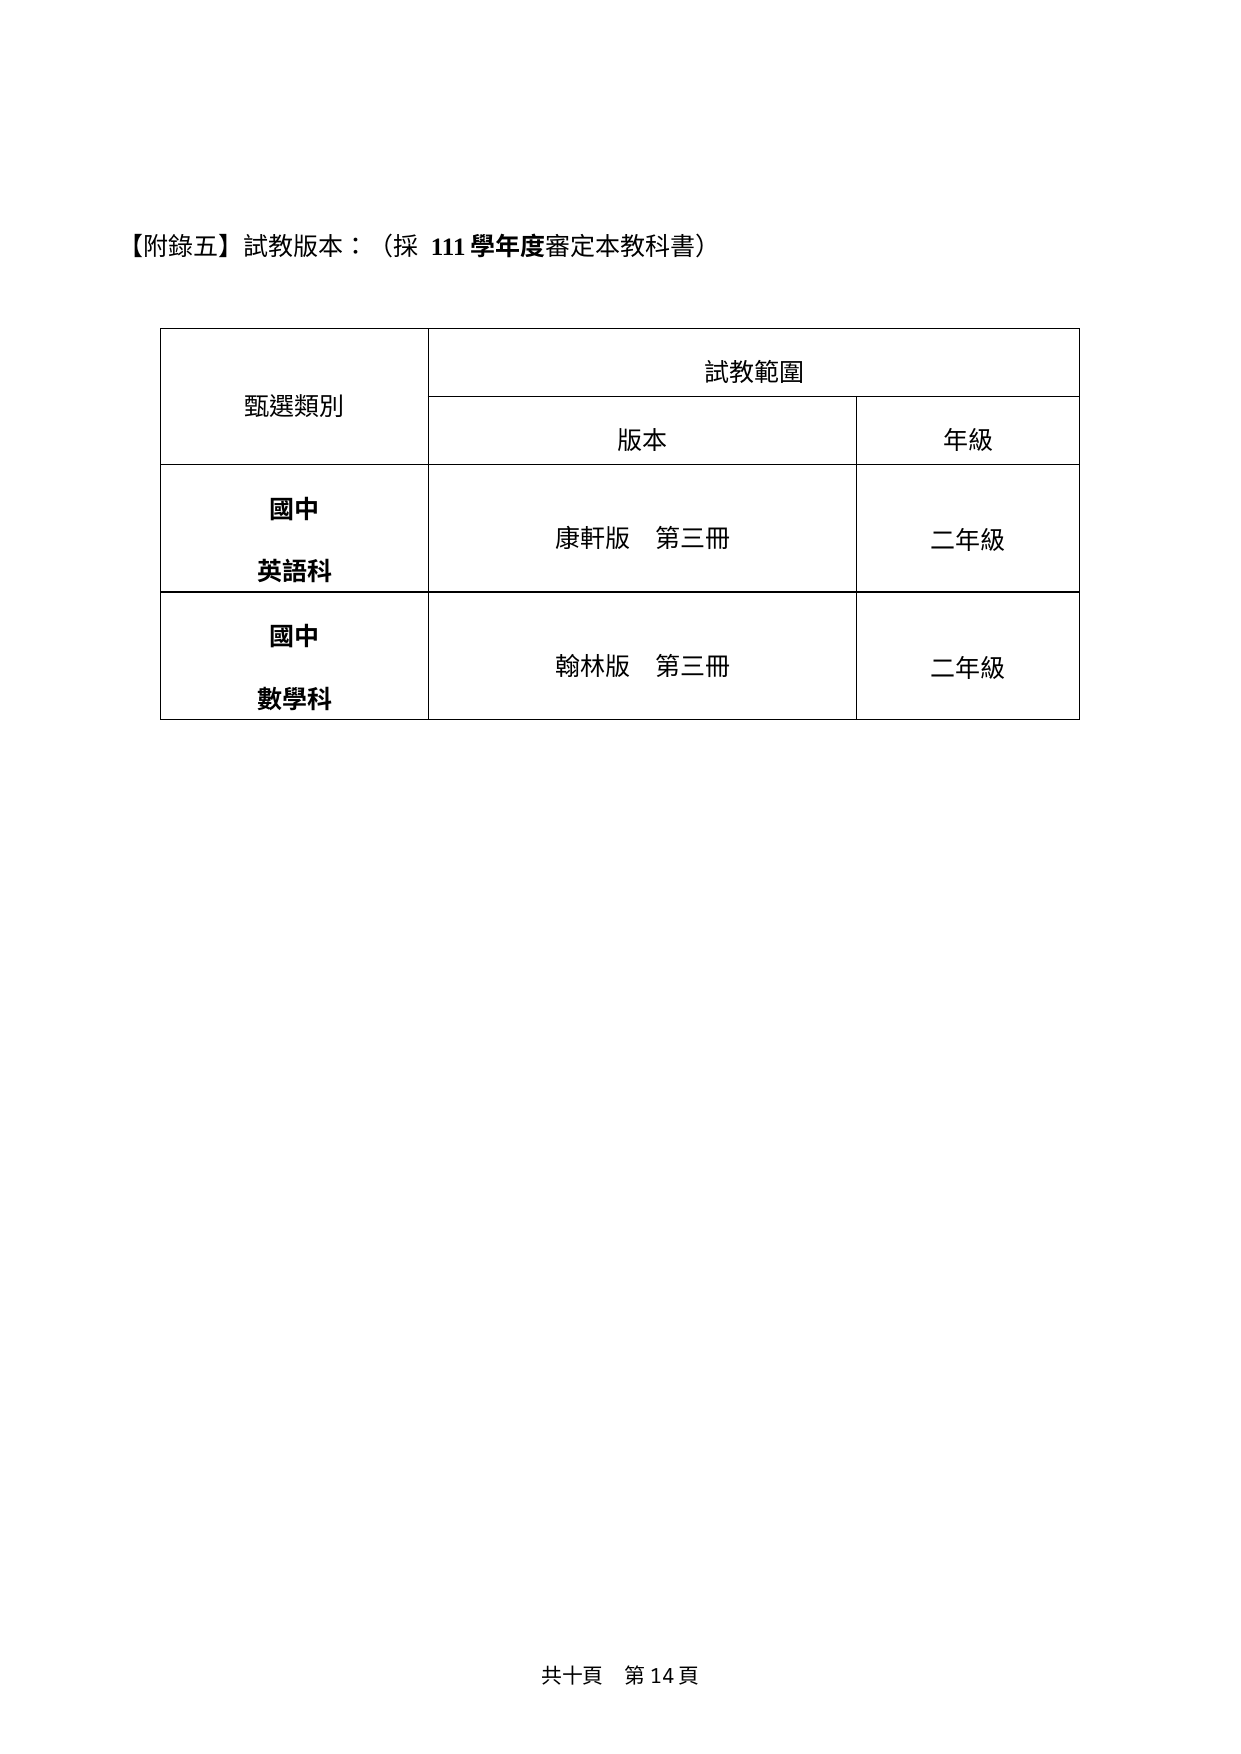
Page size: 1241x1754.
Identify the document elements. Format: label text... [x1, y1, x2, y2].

table_header 甄選類別 [161, 329, 428, 464]
table_cell 二年級 [857, 593, 1079, 719]
table_cell 翰林版 第三冊 [429, 593, 856, 719]
table_cell 國中 英語科 [161, 465, 428, 591]
table_cell 版本 [429, 397, 856, 464]
table_cell 二年級 [857, 465, 1079, 591]
text 【附錄五】試教版本：（採 111學年度審定本教科書） [118, 203, 1122, 266]
table_cell 國中 數學科 [161, 593, 428, 719]
table_cell 年級 [857, 397, 1079, 464]
table_cell 康軒版 第三冊 [429, 465, 856, 591]
table_header 試教範圍 [429, 329, 1079, 396]
